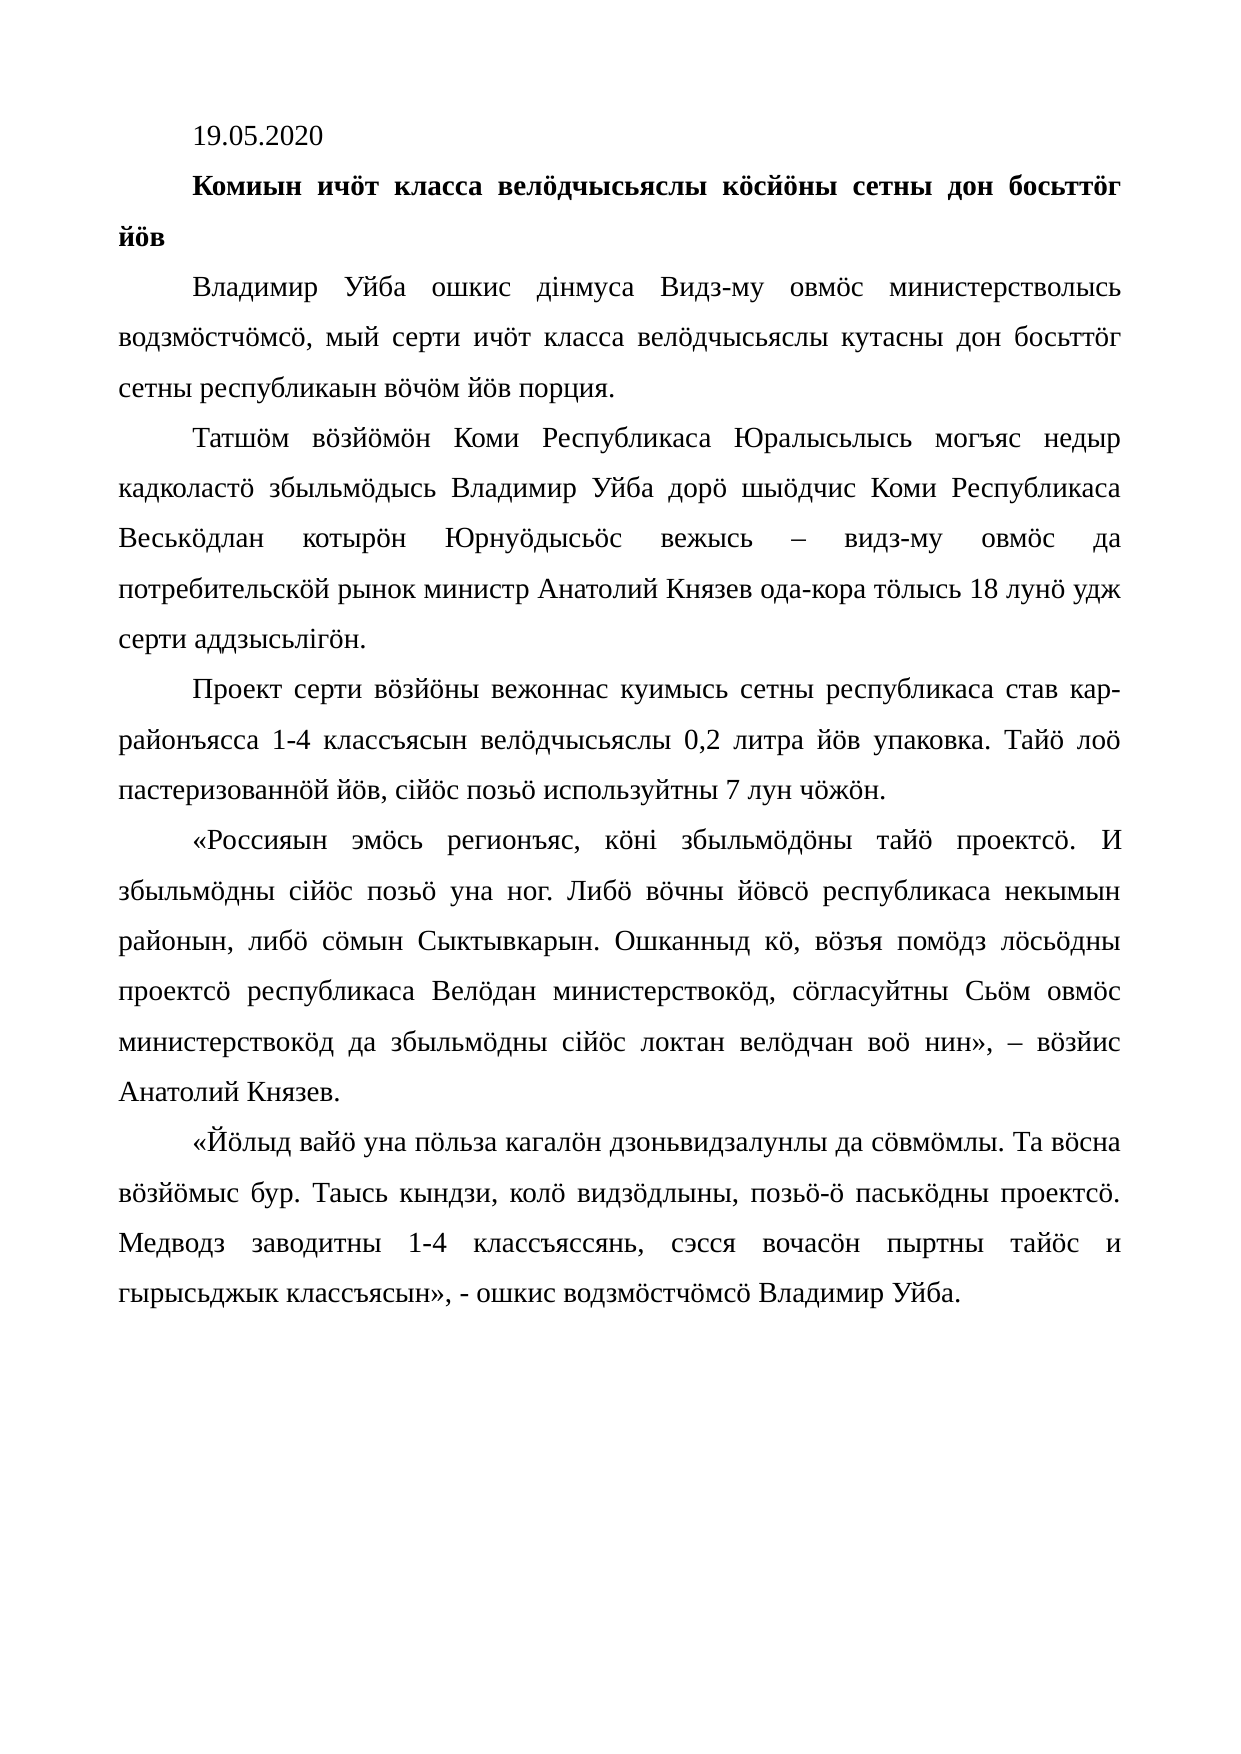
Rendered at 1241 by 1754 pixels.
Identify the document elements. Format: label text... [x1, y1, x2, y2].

text «Йӧлыд вайӧ уна пӧльза кагалӧн дзоньвидзалунлы да сӧвмӧмлы. Та вӧсна вӧзйӧмыс бур. Таысь кындзи, колӧ видзӧдлыны, позьӧ-ӧ паськӧдны проектсӧ. Медводз заводитны 1-4 классъяссянь, сэсся вочасӧн пыртны тайӧс и гырысьджык классъясын», - ошкис водзмӧстчӧмсӧ Владимир Уйба. [118, 1124, 1122, 1309]
subtitle 19.05.2020 [118, 118, 1122, 152]
text «Россияын эмӧсь регионъяс, кӧні збыльмӧдӧны тайӧ проектсӧ. И збыльмӧдны сійӧс позьӧ уна ног. Либӧ вӧчны йӧвсӧ республикаса некымын районын, либӧ сӧмын Сыктывкарын. Ошканныд кӧ, вӧзъя помӧдз лӧсьӧдны проектсӧ республикаса Велӧдан министерствокӧд, сӧгласуйтны Сьӧм овмӧс министерствокӧд да збыльмӧдны сійӧс локтан велӧдчан воӧ нин», – вӧзйис Анатолий Князев. [118, 822, 1122, 1108]
text Татшӧм вӧзйӧмӧн Коми Республикаса Юралысьлысь могъяс недыр кадколастӧ збыльмӧдысь Владимир Уйба дорӧ шыӧдчис Коми Республикаса Веськӧдлан котырӧн Юрнуӧдысьӧс вежысь – видз-му овмӧс да потребительскӧй рынок министр Анатолий Князев ода-кора тӧлысь 18 лунӧ удж серти аддзысьлігӧн. [118, 420, 1122, 655]
text Владимир Уйба ошкис дінмуса Видз-му овмӧс министерстволысь водзмӧстчӧмсӧ, мый серти ичӧт класса велӧдчысьяслы кутасны дон босьттӧг сетны республикаын вӧчӧм йӧв порция. [118, 269, 1122, 403]
text Комиын ичӧт класса велӧдчысьяслы кӧсйӧны сетны дон босьттӧг йӧв [118, 168, 1122, 252]
text Проект серти вӧзйӧны вежоннас куимысь сетны республикаса став кар-районъясса 1-4 классъясын велӧдчысьяслы 0,2 литра йӧв упаковка. Тайӧ лоӧ пастеризованнӧй йӧв, сійӧс позьӧ используйтны 7 лун чӧжӧн. [118, 672, 1122, 806]
